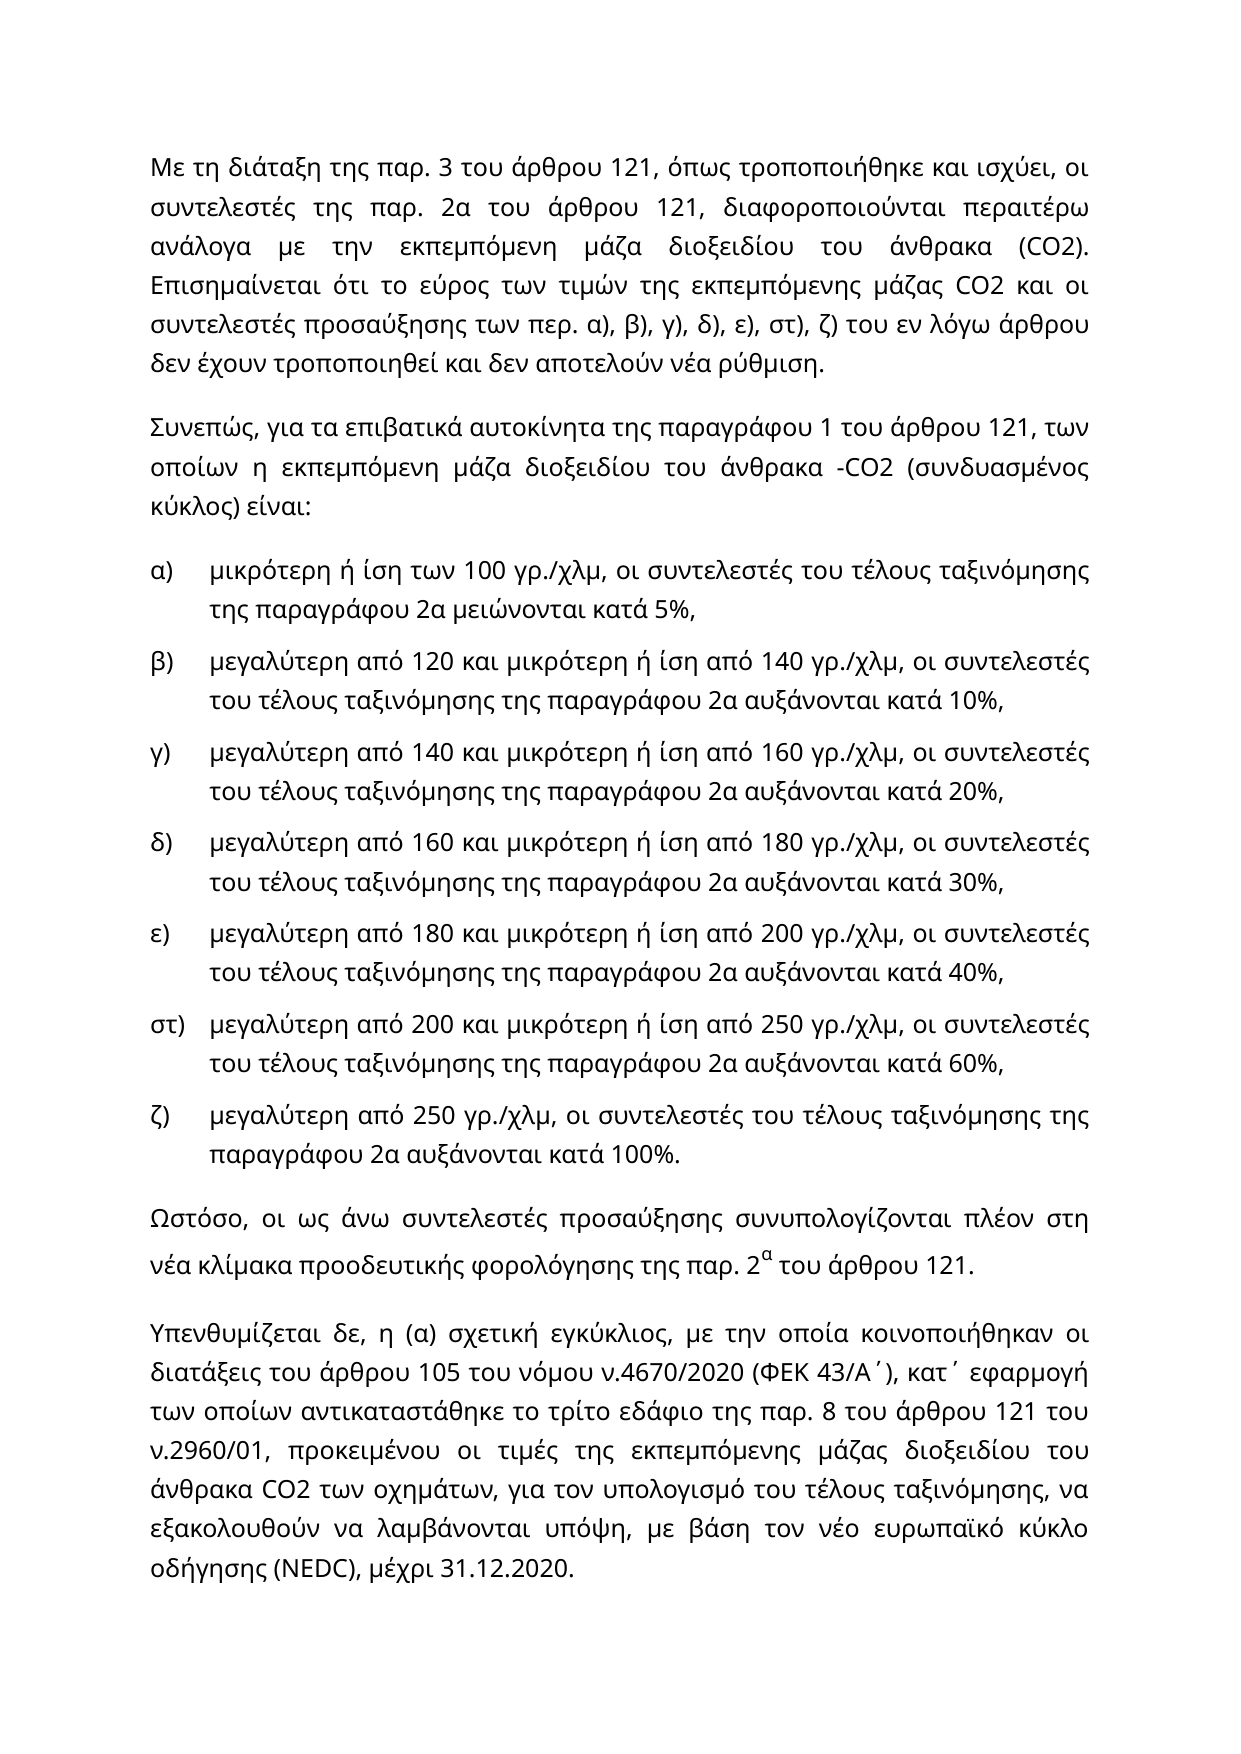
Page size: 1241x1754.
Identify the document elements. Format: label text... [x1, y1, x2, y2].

list ε) μεγαλύτερη από 180 και μικρότερη ή ίση από 200 γρ./χλμ, οι συντελεστές του τέλους ταξινόμησης της παραγράφου 2α αυξάνονται κατά 40%, [150, 916, 1090, 989]
text Με τη διάταξη της παρ. 3 του άρθρου 121, όπως τροποποιήθηκε και ισχύει, οι συντελεστές της παρ. 2α του άρθρου 121, διαφοροποιούνται περαιτέρω ανάλογα με την εκπεμπόμενη μάζα διοξειδίου του άνθρακα (CO2). Επισημαίνεται ότι το εύρος των τιμών της εκπεμπόμενης μάζας CO2 και οι συντελεστές προσαύξησης των περ. α), β), γ), δ), ε), στ), ζ) του εν λόγω άρθρου δεν έχουν τροποποιηθεί και δεν αποτελούν νέα ρύθμιση. [150, 150, 1090, 380]
list β) μεγαλύτερη από 120 και μικρότερη ή ίση από 140 γρ./χλμ, οι συντελεστές του τέλους ταξινόμησης της παραγράφου 2α αυξάνονται κατά 10%, [150, 643, 1090, 717]
text Συνεπώς, για τα επιβατικά αυτοκίνητα της παραγράφου 1 του άρθρου 121, των οποίων η εκπεμπόμενη μάζα διοξειδίου του άνθρακα -CO2 (συνδυασμένος κύκλος) είναι: [150, 410, 1090, 522]
text Υπενθυμίζεται δε, η (α) σχετική εγκύκλιος, με την οποία κοινοποιήθηκαν οι διατάξεις του άρθρου 105 του νόμου ν.4670/2020 (ΦΕΚ 43/Α΄), κατ΄ εφαρμογή των οποίων αντικαταστάθηκε το τρίτο εδάφιο της παρ. 8 του άρθρου 121 του ν.2960/01, προκειμένου οι τιμές της εκπεμπόμενης μάζας διοξειδίου του άνθρακα CO2 των οχημάτων, για τον υπολογισμό του τέλους ταξινόμησης, να εξακολουθούν να λαμβάνονται υπόψη, με βάση τον νέο ευρωπαϊκό κύκλο οδήγησης (NEDC), μέχρι 31.12.2020. [150, 1315, 1090, 1584]
list στ) μεγαλύτερη από 200 και μικρότερη ή ίση από 250 γρ./χλμ, οι συντελεστές του τέλους ταξινόμησης της παραγράφου 2α αυξάνονται κατά 60%, [150, 1007, 1090, 1080]
text Ωστόσο, οι ως άνω συντελεστές προσαύξησης συνυπολογίζονται πλέον στη νέα κλίμακα προοδευτικής φορολόγησης της παρ. 2α του άρθρου 121. [150, 1201, 1090, 1284]
list δ) μεγαλύτερη από 160 και μικρότερη ή ίση από 180 γρ./χλμ, οι συντελεστές του τέλους ταξινόμησης της παραγράφου 2α αυξάνονται κατά 30%, [150, 825, 1090, 898]
list ζ) μεγαλύτερη από 250 γρ./χλμ, οι συντελεστές του τέλους ταξινόμησης της παραγράφου 2α αυξάνονται κατά 100%. [150, 1097, 1090, 1171]
list γ) μεγαλύτερη από 140 και μικρότερη ή ίση από 160 γρ./χλμ, οι συντελεστές του τέλους ταξινόμησης της παραγράφου 2α αυξάνονται κατά 20%, [150, 734, 1090, 807]
list α) μικρότερη ή ίση των 100 γρ./χλμ, οι συντελεστές του τέλους ταξινόμησης της παραγράφου 2α μειώνονται κατά 5%, [150, 552, 1090, 626]
